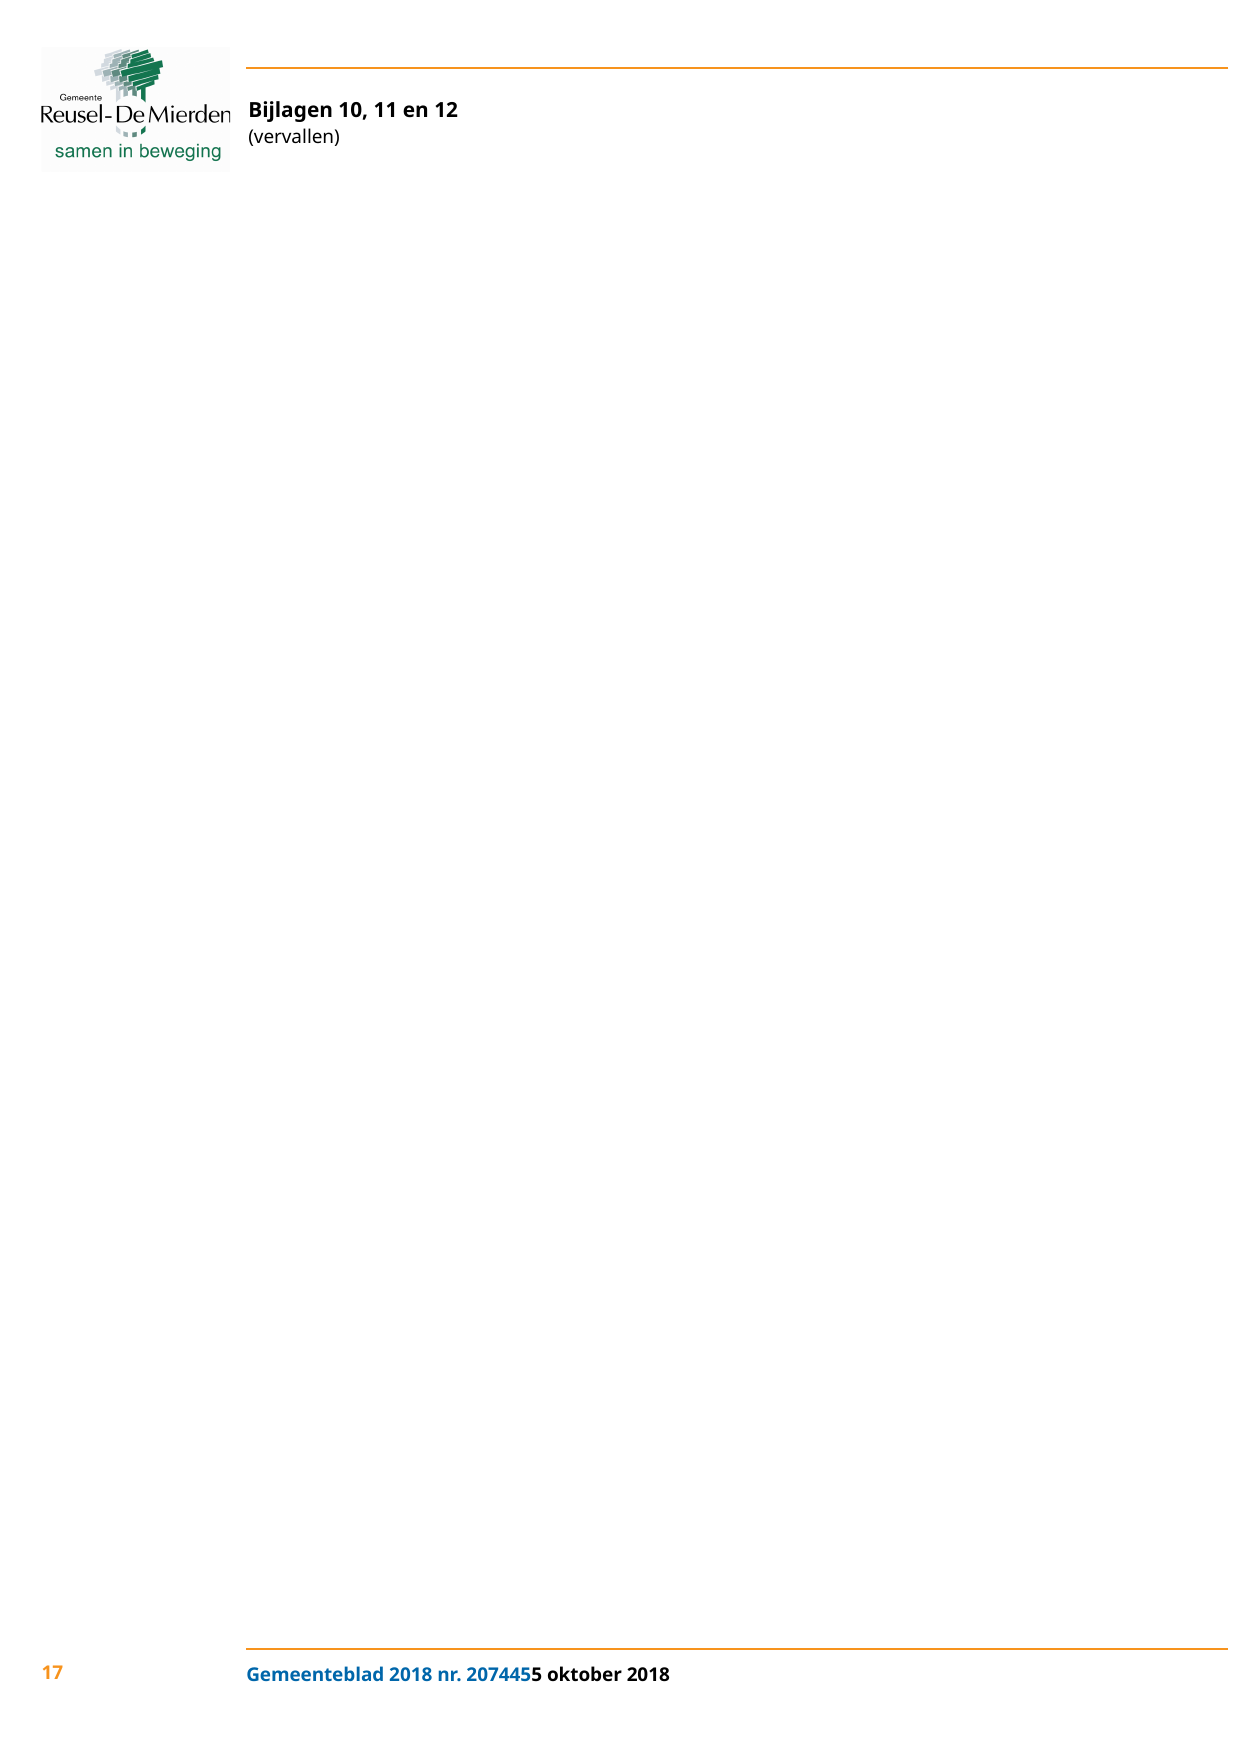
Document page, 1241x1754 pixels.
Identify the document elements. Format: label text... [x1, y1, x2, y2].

text Bijlagen 10, 11 en 12 [248, 95, 1152, 123]
picture [41, 47, 231, 172]
text (vervallen) [248, 123, 1152, 149]
